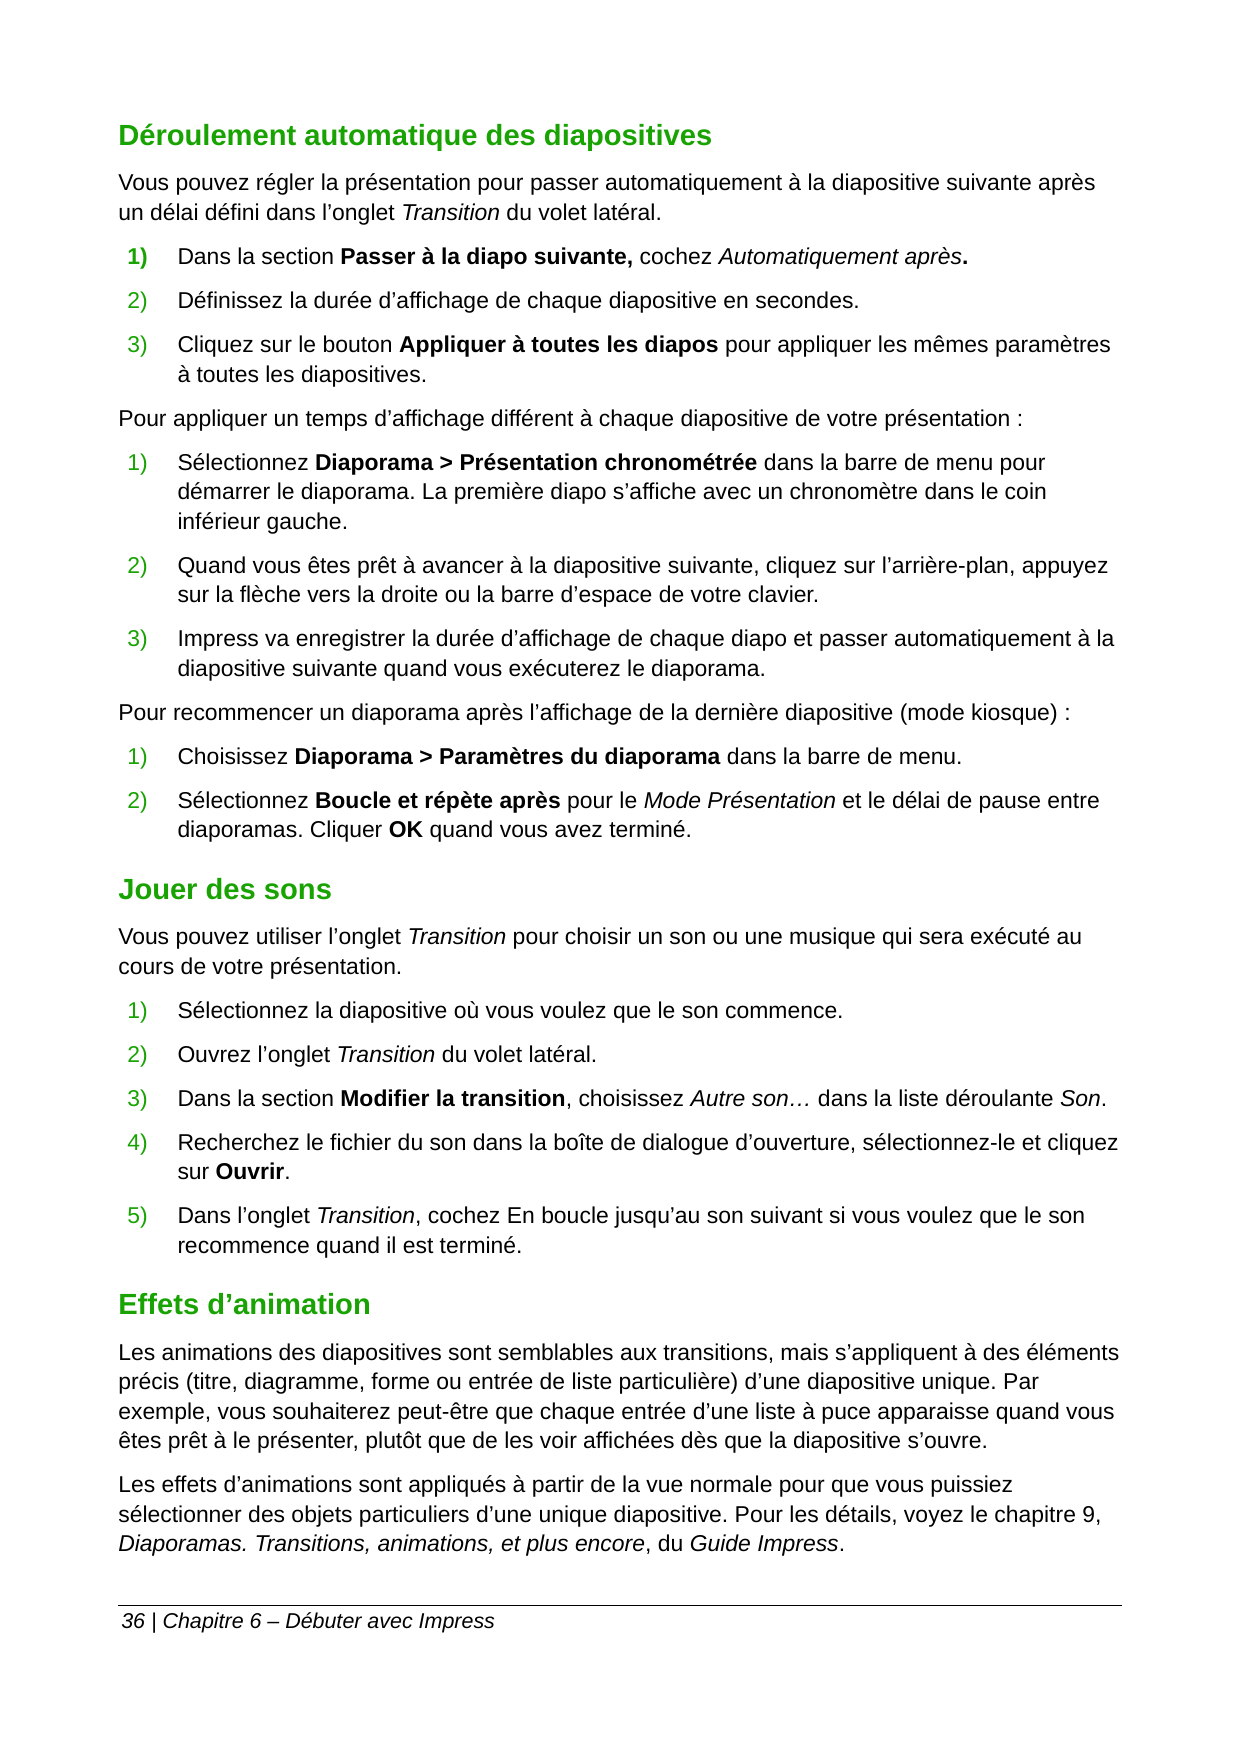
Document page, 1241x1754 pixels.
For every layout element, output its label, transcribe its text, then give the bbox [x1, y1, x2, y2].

list Cliquez sur le bouton Appliquer à toutes les diapos pour appliquer les mêmes paramètres à toutes les diapositives. [148, 328, 1122, 387]
text Pour appliquer un temps d’affichage différent à chaque diapositive de votre présentation : [118, 401, 1122, 431]
text Pour recommencer un diaporama après l’affichage de la dernière diapositive (mode kiosque) : [118, 696, 1122, 725]
list Impress va enregistrer la durée d’affichage de chaque diapo et passer automatiquement à la diapositive suivante quand vous exécuterez le diaporama. [148, 622, 1122, 681]
list Dans la section Modifier la transition, choisissez Autre son… dans la liste déroulante Son. [148, 1082, 1122, 1111]
text Les animations des diapositives sont semblables aux transitions, mais s’appliquent à des éléments précis (titre, diagramme, forme ou entrée de liste particulière) d’une diapositive unique. Par exemple, vous souhaiterez peut-être que chaque entrée d’une liste à puce apparaisse quand vous êtes prêt à le présenter, plutôt que de les voir affichées dès que la diapositive s’ouvre. [118, 1336, 1122, 1453]
subtitle Jouer des sons [118, 872, 1122, 905]
list Définissez la durée d’affichage de chaque diapositive en secondes. [148, 284, 1122, 313]
list Sélectionnez la diapositive où vous voulez que le son commence. [148, 993, 1122, 1023]
list Dans l’onglet Transition, cochez En boucle jusqu’au son suivant si vous voulez que le son recommence quand il est terminé. [148, 1199, 1122, 1258]
list Choisissez Diaporama > Paramètres du diaporama dans la barre de menu. [148, 740, 1122, 769]
list Ouvrez l’onglet Transition du volet latéral. [148, 1038, 1122, 1067]
text Les effets d’animations sont appliqués à partir de la vue normale pour que vous puissiez sélectionner des objets particuliers d’une unique diapositive. Pour les détails, voyez le chapitre 9, Diaporamas. Transitions, animations, et plus encore, du Guide Impress. [118, 1468, 1122, 1556]
list Recherchez le fichier du son dans la boîte de dialogue d’ouverture, sélectionnez-le et cliquez sur Ouvrir. [148, 1126, 1122, 1185]
text Vous pouvez régler la présentation pour passer automatiquement à la diapositive suivante après un délai défini dans l’onglet Transition du volet latéral. [118, 166, 1122, 225]
subtitle Déroulement automatique des diapositives [118, 118, 1122, 152]
list Quand vous êtes prêt à avancer à la diapositive suivante, cliquez sur l’arrière-plan, appuyez sur la flèche vers la droite ou la barre d’espace de votre clavier. [148, 548, 1122, 607]
text Vous pouvez utiliser l’onglet Transition pour choisir un son ou une musique qui sera exécuté au cours de votre présentation. [118, 920, 1122, 979]
subtitle Effets d’animation [118, 1287, 1122, 1321]
list Dans la section Passer à la diapo suivante, cochez Automatiquement après. [148, 240, 1122, 269]
list Sélectionnez Diaporama > Présentation chronométrée dans la barre de menu pour démarrer le diaporama. La première diapo s’affiche avec un chronomètre dans le coin inférieur gauche. [148, 446, 1122, 534]
list Sélectionnez Boucle et répète après pour le Mode Présentation et le délai de pause entre diaporamas. Cliquer OK quand vous avez terminé. [148, 784, 1122, 843]
